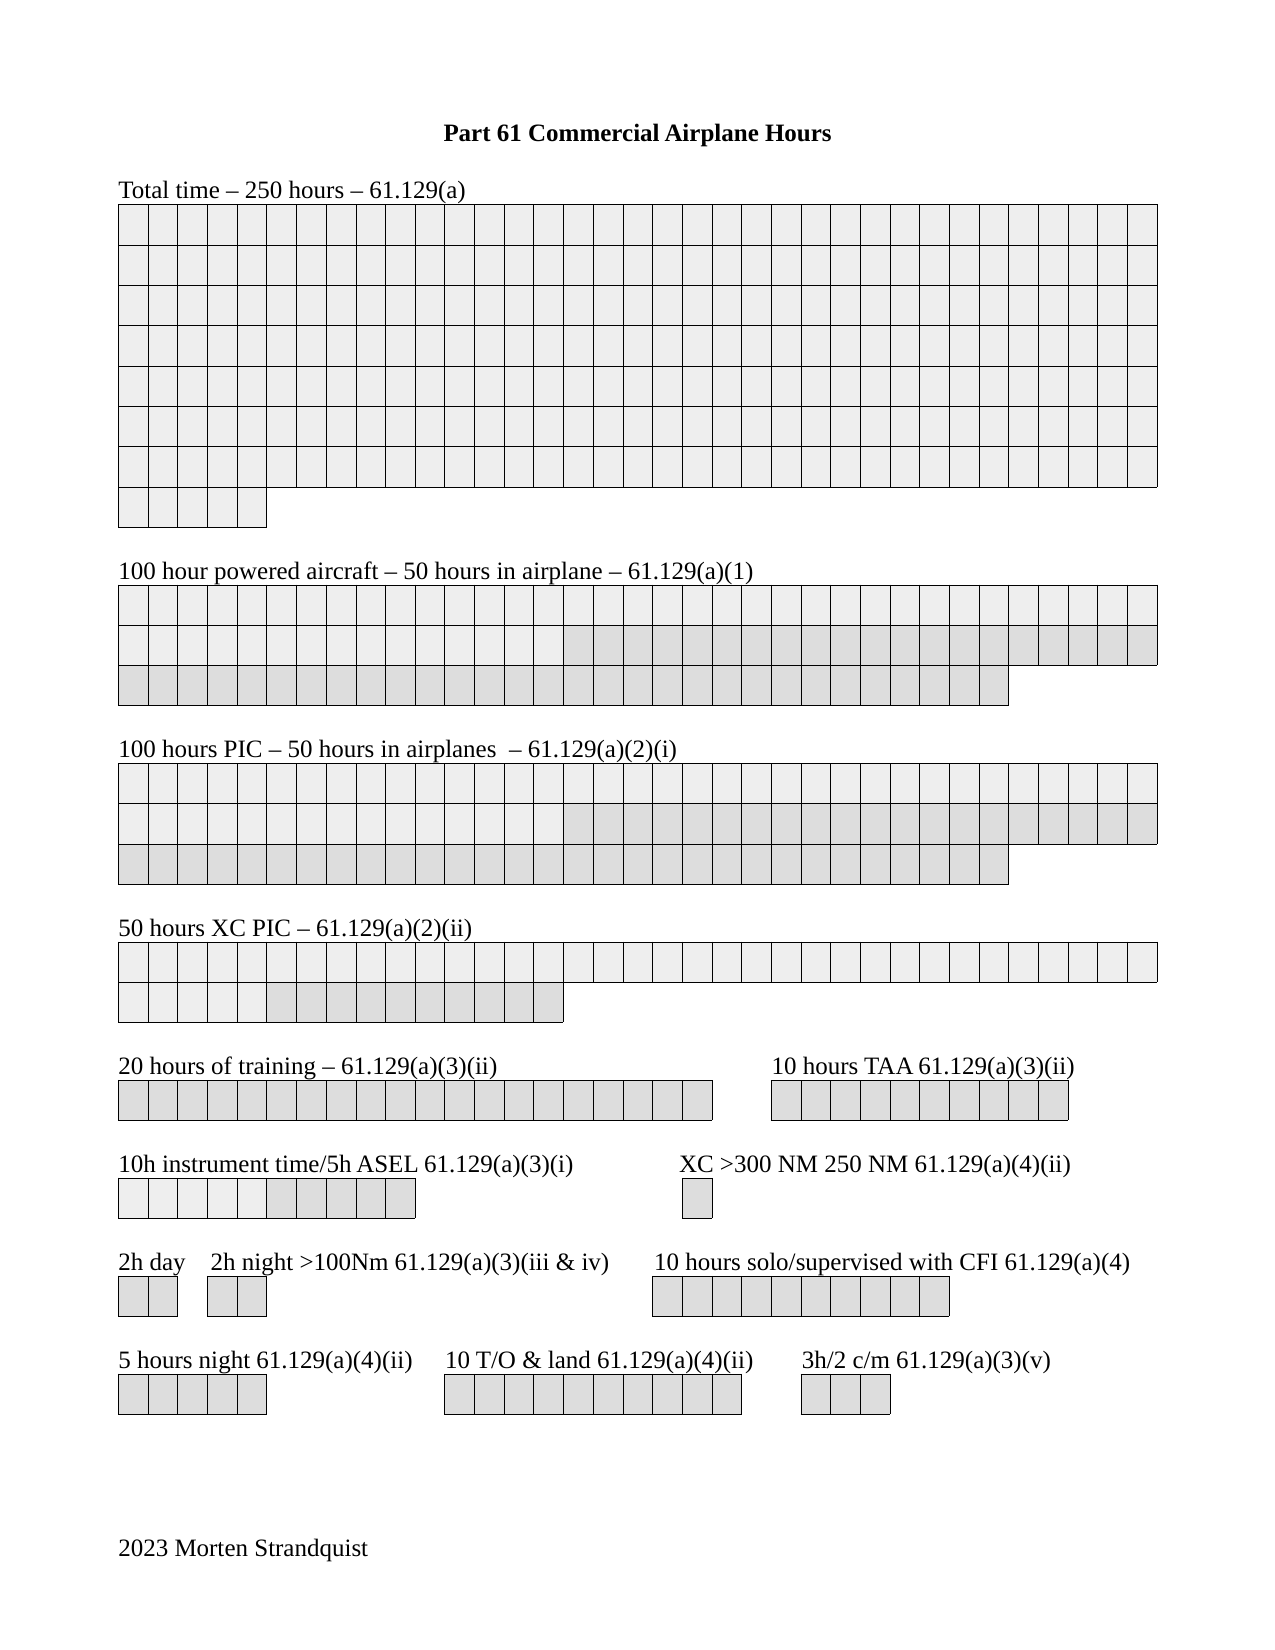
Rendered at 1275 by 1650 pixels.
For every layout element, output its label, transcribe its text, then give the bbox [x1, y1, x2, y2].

table_cell [534, 626, 563, 665]
table_header [534, 205, 563, 245]
table_cell [505, 804, 533, 844]
table_cell [445, 804, 474, 844]
table_cell [831, 447, 860, 487]
table_cell [297, 845, 326, 884]
table_header [742, 586, 771, 625]
table_header [919, 1178, 949, 1218]
table_header [385, 1374, 415, 1414]
table_cell [297, 983, 326, 1022]
table_header [594, 764, 623, 803]
table_cell [327, 804, 356, 844]
table_header [1068, 1276, 1097, 1316]
table_cell [178, 326, 207, 366]
table_cell [950, 326, 979, 366]
table_cell [683, 286, 712, 325]
table_cell [653, 286, 682, 325]
table_cell [149, 407, 177, 446]
table_cell [149, 326, 177, 366]
table_cell [475, 326, 504, 366]
table_cell [1098, 286, 1127, 325]
table_cell [505, 845, 533, 884]
table_header [623, 1178, 652, 1218]
table_header [1039, 943, 1068, 982]
table_cell [1098, 367, 1127, 406]
table_header [267, 1179, 296, 1218]
table_cell [772, 246, 801, 285]
table_cell [980, 326, 1008, 366]
table_cell [594, 845, 623, 884]
table_cell [831, 246, 860, 285]
table_cell [1039, 246, 1068, 285]
table_cell [713, 286, 741, 325]
table_cell [653, 246, 682, 285]
table_cell [475, 804, 504, 844]
table_cell [831, 326, 860, 366]
table_cell [178, 666, 207, 705]
text 100 hours PIC – 50 hours in airplanes – 61.129(a)(2)(i) [118, 734, 1157, 763]
table_cell [564, 246, 593, 285]
table_header [624, 943, 652, 982]
table_cell [416, 246, 444, 285]
table_header [475, 764, 504, 803]
table_header [475, 1375, 504, 1414]
table_header [1098, 1374, 1127, 1414]
table_header [949, 1178, 979, 1218]
text Part 61 Commercial Airplane Hours [118, 118, 1157, 147]
table_cell [564, 804, 593, 844]
table_cell [238, 286, 266, 325]
table_cell [831, 407, 860, 446]
table_header [741, 1080, 771, 1120]
table_cell [1069, 326, 1097, 366]
table_cell [386, 626, 415, 665]
table_header [831, 1081, 860, 1120]
table_cell [1128, 626, 1157, 665]
table_cell [119, 286, 148, 325]
table_cell [416, 367, 444, 406]
table_cell [742, 666, 771, 705]
table_header [238, 205, 266, 245]
table_cell [297, 246, 326, 285]
table_cell [267, 666, 296, 705]
table_cell [267, 286, 296, 325]
table_cell [297, 804, 326, 844]
table_cell [1009, 804, 1038, 844]
table_header [920, 586, 949, 625]
table_cell [741, 983, 771, 1022]
table_header [534, 943, 563, 982]
table_header [653, 1277, 682, 1316]
table_header [149, 586, 177, 625]
table_header [445, 1178, 474, 1218]
table_cell [771, 488, 801, 527]
table_header [149, 1277, 177, 1316]
table_cell [624, 804, 652, 844]
table_header [267, 764, 296, 803]
table_header [327, 943, 356, 982]
table_cell [712, 983, 741, 1022]
table_cell [623, 983, 652, 1022]
table_cell [742, 845, 771, 884]
table_header [950, 586, 979, 625]
table_cell [802, 407, 830, 446]
table_cell [445, 447, 474, 487]
table_cell [1128, 246, 1157, 285]
table_cell [742, 246, 771, 285]
table_cell [445, 407, 474, 446]
table_header [297, 586, 326, 625]
table_cell [830, 983, 860, 1022]
table_cell [949, 488, 979, 527]
table_cell [861, 286, 890, 325]
table_cell [1068, 983, 1097, 1022]
table_header [831, 1375, 860, 1414]
table_header [594, 1375, 623, 1414]
table_cell [178, 286, 207, 325]
table_cell [386, 845, 415, 884]
table_cell [1069, 246, 1097, 285]
table_header [474, 1276, 504, 1316]
table_cell [1009, 626, 1038, 665]
table_header [802, 1277, 830, 1316]
table_cell [475, 367, 504, 406]
table_cell [357, 407, 385, 446]
table_cell [891, 804, 919, 844]
table_cell [920, 367, 949, 406]
table_cell [860, 983, 890, 1022]
table_header [357, 1179, 385, 1218]
table_cell [1009, 326, 1038, 366]
table_cell [891, 407, 919, 446]
table_cell [802, 246, 830, 285]
table_header [534, 586, 563, 625]
table_header [1069, 764, 1097, 803]
table_cell [505, 626, 533, 665]
table_header [296, 1276, 326, 1316]
table_header [208, 943, 237, 982]
table_header [1098, 764, 1127, 803]
table_header [327, 1179, 356, 1218]
table_header [119, 1375, 148, 1414]
table_cell [386, 286, 415, 325]
table_header [1127, 1080, 1157, 1120]
table_header [178, 1179, 207, 1218]
table_header [178, 764, 207, 803]
table_cell [1098, 447, 1127, 487]
table_header [267, 1276, 296, 1316]
table_header [1009, 1374, 1038, 1414]
table_cell [683, 626, 712, 665]
table_cell [178, 447, 207, 487]
table_header [297, 1081, 326, 1120]
table_header [713, 1080, 741, 1120]
table_cell [713, 407, 741, 446]
table_cell [920, 804, 949, 844]
table_header [772, 205, 801, 245]
table_cell [713, 804, 741, 844]
table_cell [802, 666, 830, 705]
table_header [683, 586, 712, 625]
table_cell [1127, 845, 1157, 884]
table_header [445, 586, 474, 625]
table_cell [505, 326, 533, 366]
text 2h day 2h night >100Nm 61.129(a)(3)(iii & iv) 10 hours solo/supervised with CFI 61.129(a)(4) [118, 1247, 1157, 1276]
table_cell [505, 407, 533, 446]
table_header [149, 764, 177, 803]
table_cell [919, 488, 949, 527]
table_header [475, 586, 504, 625]
table_cell [1038, 666, 1068, 705]
table_cell [713, 246, 741, 285]
table_cell [950, 666, 979, 705]
table_header [652, 1178, 682, 1218]
table_header [713, 943, 741, 982]
table_header [713, 764, 741, 803]
table_header [416, 1178, 444, 1218]
table_cell [297, 367, 326, 406]
table_header [1009, 1276, 1038, 1316]
table_cell [624, 666, 652, 705]
table_header [980, 586, 1008, 625]
table_header [623, 1276, 652, 1316]
table_header [1068, 1178, 1097, 1218]
table_header [683, 1179, 712, 1218]
table_cell [772, 626, 801, 665]
table_header [772, 1277, 801, 1316]
table_cell [357, 626, 385, 665]
table_cell [534, 246, 563, 285]
table_header [830, 1178, 860, 1218]
table_header [802, 586, 830, 625]
table_cell [119, 666, 148, 705]
table_cell [178, 845, 207, 884]
table_header [713, 1277, 741, 1316]
table_cell [119, 447, 148, 487]
table_cell [445, 488, 474, 527]
table_header [208, 586, 237, 625]
table_header [980, 764, 1008, 803]
table_cell [594, 326, 623, 366]
table_cell [742, 326, 771, 366]
table_cell [208, 666, 237, 705]
table_header [802, 943, 830, 982]
table_cell [327, 367, 356, 406]
table_header [297, 205, 326, 245]
table_header [653, 943, 682, 982]
table_header [860, 1178, 890, 1218]
table_header [505, 1375, 533, 1414]
table_cell [267, 488, 296, 527]
table_cell [1039, 326, 1068, 366]
table_header [1009, 586, 1038, 625]
table_cell [238, 626, 266, 665]
table_header [771, 1178, 801, 1218]
table_cell [296, 488, 326, 527]
table_cell [505, 246, 533, 285]
table_cell [445, 666, 474, 705]
table_header [238, 586, 266, 625]
table_header [594, 205, 623, 245]
table_cell [1127, 488, 1157, 527]
table_header [327, 205, 356, 245]
table_header [357, 205, 385, 245]
table_header [653, 586, 682, 625]
table_cell [949, 983, 979, 1022]
table_cell [652, 488, 682, 527]
table_header [891, 1081, 919, 1120]
table_cell [1068, 666, 1097, 705]
table_cell [653, 626, 682, 665]
table_cell [742, 367, 771, 406]
table_header [1038, 1276, 1068, 1316]
text 100 hour powered aircraft – 50 hours in airplane – 61.129(a)(1) [118, 556, 1157, 584]
table_cell [772, 804, 801, 844]
table_header [208, 1179, 237, 1218]
table_cell [950, 407, 979, 446]
table_cell [891, 246, 919, 285]
table_cell [267, 845, 296, 884]
table_header [594, 586, 623, 625]
table_cell [119, 246, 148, 285]
table_header [357, 1081, 385, 1120]
table_cell [416, 804, 444, 844]
table_cell [119, 488, 148, 527]
table_header [713, 205, 741, 245]
table_cell [920, 326, 949, 366]
table_cell [267, 367, 296, 406]
table_cell [980, 246, 1008, 285]
table_cell [416, 447, 444, 487]
table_header [1069, 943, 1097, 982]
table_cell [1127, 666, 1157, 705]
table_header [564, 1081, 593, 1120]
table_cell [860, 488, 890, 527]
table_cell [297, 626, 326, 665]
table_cell [1128, 367, 1157, 406]
table_header [1038, 1178, 1068, 1218]
table_cell [119, 407, 148, 446]
table_header [149, 205, 177, 245]
table_header [772, 1081, 801, 1120]
table_header [594, 943, 623, 982]
table_cell [772, 326, 801, 366]
table_cell [891, 845, 919, 884]
table_header [505, 1081, 533, 1120]
table_header [593, 1276, 623, 1316]
table_cell [149, 983, 177, 1022]
table_cell [267, 447, 296, 487]
table_cell [564, 407, 593, 446]
table_header [891, 205, 919, 245]
table_cell [891, 326, 919, 366]
table_header [1098, 1178, 1127, 1218]
table_cell [1128, 407, 1157, 446]
table_cell [891, 286, 919, 325]
table_header [742, 1277, 771, 1316]
table_cell [861, 447, 890, 487]
table_cell [445, 326, 474, 366]
table_cell [475, 407, 504, 446]
table_header [119, 1179, 148, 1218]
table_cell [119, 367, 148, 406]
table_cell [980, 286, 1008, 325]
table_header [1039, 1081, 1068, 1120]
table_cell [772, 367, 801, 406]
table_cell [1128, 326, 1157, 366]
table_header [1068, 1374, 1097, 1414]
table_cell [416, 407, 444, 446]
table_cell [357, 983, 385, 1022]
table_header [891, 764, 919, 803]
table_cell [891, 626, 919, 665]
table_cell [238, 666, 266, 705]
table_cell [1128, 286, 1157, 325]
table_header [624, 1375, 652, 1414]
table_cell [594, 666, 623, 705]
table_cell [564, 326, 593, 366]
table_header [949, 1374, 979, 1414]
table_cell [1009, 447, 1038, 487]
table_header [504, 1178, 533, 1218]
table_cell [742, 804, 771, 844]
table_cell [386, 246, 415, 285]
table_cell [327, 326, 356, 366]
table_header [831, 943, 860, 982]
table_header [326, 1276, 356, 1316]
table_cell [297, 407, 326, 446]
table_cell [416, 626, 444, 665]
table_cell [208, 447, 237, 487]
table_cell [920, 407, 949, 446]
table_header [1009, 1081, 1038, 1120]
table_cell [1039, 407, 1068, 446]
table_header [267, 943, 296, 982]
table_header [238, 1081, 266, 1120]
table_cell [327, 983, 356, 1022]
table_cell [624, 626, 652, 665]
table_cell [149, 286, 177, 325]
table_header [356, 1374, 385, 1414]
text 20 hours of training – 61.129(a)(3)(ii) 10 hours TAA 61.129(a)(3)(ii) [118, 1051, 1157, 1080]
table_cell [653, 326, 682, 366]
table_header [149, 943, 177, 982]
table_cell [950, 246, 979, 285]
table_cell [771, 983, 801, 1022]
table_header [208, 1081, 237, 1120]
table_header [238, 1179, 266, 1218]
table_cell [1069, 367, 1097, 406]
table_header [891, 1277, 919, 1316]
table_header [119, 1277, 148, 1316]
table_cell [980, 804, 1008, 844]
text 5 hours night 61.129(a)(4)(ii) 10 T/O & land 61.129(a)(4)(ii) 3h/2 c/m 61.129(a)(3)(v) [118, 1345, 1157, 1373]
table_header [831, 1277, 860, 1316]
table_cell [357, 845, 385, 884]
table_header [802, 764, 830, 803]
table_header [445, 205, 474, 245]
table_cell [683, 666, 712, 705]
table_header [950, 1276, 979, 1316]
table_cell [891, 447, 919, 487]
table_header [950, 1081, 979, 1120]
table_cell [505, 447, 533, 487]
table_cell [1098, 246, 1127, 285]
table_cell [594, 407, 623, 446]
table_header [772, 943, 801, 982]
table_cell [119, 845, 148, 884]
table_header [1127, 1276, 1157, 1316]
table_cell [238, 326, 266, 366]
table_cell [1039, 804, 1068, 844]
table_cell [208, 488, 237, 527]
table_cell [1098, 845, 1127, 884]
table_header [475, 1081, 504, 1120]
table_cell [534, 447, 563, 487]
table_header [1098, 205, 1127, 245]
table_cell [357, 367, 385, 406]
table_header [119, 205, 148, 245]
table_header [1038, 1374, 1068, 1414]
table_cell [772, 286, 801, 325]
table_cell [742, 286, 771, 325]
table_cell [267, 983, 296, 1022]
table_header [742, 764, 771, 803]
table_cell [119, 804, 148, 844]
table_cell [683, 447, 712, 487]
table_header [238, 764, 266, 803]
table_header [831, 205, 860, 245]
table_cell [534, 286, 563, 325]
table_cell [474, 488, 504, 527]
table_cell [267, 246, 296, 285]
table_header [238, 943, 266, 982]
table_cell [1098, 407, 1127, 446]
table_cell [1038, 845, 1068, 884]
table_header [980, 205, 1008, 245]
table_header [1098, 586, 1127, 625]
table_cell [979, 488, 1008, 527]
table_header [772, 586, 801, 625]
table_cell [297, 326, 326, 366]
table_cell [445, 246, 474, 285]
table_cell [653, 666, 682, 705]
table_header [178, 1375, 207, 1414]
table_cell [149, 367, 177, 406]
table_header [772, 764, 801, 803]
table_header [149, 1375, 177, 1414]
table_cell [1009, 367, 1038, 406]
table_cell [683, 326, 712, 366]
table_cell [534, 488, 563, 527]
table_cell [238, 804, 266, 844]
table_header [683, 764, 712, 803]
table_cell [891, 367, 919, 406]
table_header [1127, 1178, 1157, 1218]
table_cell [534, 666, 563, 705]
table_cell [1069, 626, 1097, 665]
table_cell [772, 666, 801, 705]
table_header [238, 1277, 266, 1316]
table_cell [385, 488, 415, 527]
table_header [563, 1276, 593, 1316]
table_cell [1098, 804, 1127, 844]
table_header [119, 1081, 148, 1120]
table_header [416, 764, 444, 803]
table_cell [741, 488, 771, 527]
table_header [1128, 764, 1157, 803]
table_header [979, 1178, 1008, 1218]
table_cell [238, 407, 266, 446]
table_cell [713, 447, 741, 487]
table_cell [920, 447, 949, 487]
table_cell [475, 447, 504, 487]
table_header [445, 1276, 474, 1316]
table_header [119, 586, 148, 625]
table_header [327, 1081, 356, 1120]
table_cell [950, 626, 979, 665]
table_cell [802, 804, 830, 844]
table_header [741, 1178, 771, 1218]
table_cell [267, 326, 296, 366]
table_header [742, 943, 771, 982]
table_header [208, 764, 237, 803]
table_cell [861, 246, 890, 285]
table_header [386, 586, 415, 625]
table_cell [1038, 983, 1068, 1022]
table_cell [683, 246, 712, 285]
table_header [178, 205, 207, 245]
table_cell [653, 845, 682, 884]
table_cell [386, 326, 415, 366]
table_cell [357, 246, 385, 285]
table_header [1009, 205, 1038, 245]
table_header [267, 586, 296, 625]
table_cell [831, 666, 860, 705]
table_cell [238, 845, 266, 884]
table_header [386, 1081, 415, 1120]
table_cell [1068, 488, 1097, 527]
table_cell [564, 845, 593, 884]
table_cell [1098, 488, 1127, 527]
table_header [326, 1374, 356, 1414]
table_header [564, 764, 593, 803]
table_cell [624, 407, 652, 446]
table_cell [327, 845, 356, 884]
table_header [564, 943, 593, 982]
table_cell [802, 286, 830, 325]
table_cell [653, 367, 682, 406]
table_header [920, 943, 949, 982]
table_header [445, 764, 474, 803]
table_header [920, 1277, 949, 1316]
table_cell [772, 407, 801, 446]
table_cell [653, 447, 682, 487]
table_header [891, 586, 919, 625]
table_cell [623, 488, 652, 527]
table_cell [861, 845, 890, 884]
table_header [861, 943, 890, 982]
table_header [564, 586, 593, 625]
table_cell [386, 983, 415, 1022]
table_cell [564, 626, 593, 665]
table_cell [653, 804, 682, 844]
table_cell [564, 447, 593, 487]
table_cell [445, 367, 474, 406]
table_cell [831, 286, 860, 325]
table_cell [1098, 666, 1127, 705]
table_cell [149, 666, 177, 705]
table_cell [653, 407, 682, 446]
table_header [1039, 205, 1068, 245]
table_cell [386, 447, 415, 487]
table_cell [594, 367, 623, 406]
table_cell [801, 488, 830, 527]
table_cell [801, 983, 830, 1022]
table_cell [534, 326, 563, 366]
table_cell [861, 666, 890, 705]
table_cell [534, 804, 563, 844]
table_header [891, 1374, 919, 1414]
table_header [980, 1081, 1008, 1120]
table_header [624, 764, 652, 803]
table_header [1039, 764, 1068, 803]
table_header [178, 1081, 207, 1120]
table_header [357, 943, 385, 982]
table_header [386, 764, 415, 803]
table_cell [238, 447, 266, 487]
table_cell [593, 488, 623, 527]
table_cell [119, 626, 148, 665]
table_header [1069, 1080, 1097, 1120]
table_header [505, 943, 533, 982]
table_cell [831, 845, 860, 884]
table_header [534, 1375, 563, 1414]
table_cell [534, 845, 563, 884]
table_header [950, 205, 979, 245]
table_header [475, 943, 504, 982]
table_header [861, 1277, 890, 1316]
table_cell [1127, 983, 1157, 1022]
table_cell [149, 447, 177, 487]
table_cell [357, 804, 385, 844]
table_cell [386, 407, 415, 446]
table_cell [890, 983, 919, 1022]
table_cell [208, 407, 237, 446]
table_header [178, 586, 207, 625]
table_header [416, 586, 444, 625]
table_header [297, 943, 326, 982]
table_cell [594, 246, 623, 285]
table_header [950, 943, 979, 982]
table_cell [504, 488, 533, 527]
table_cell [505, 286, 533, 325]
table_cell [861, 326, 890, 366]
table_header [801, 1178, 830, 1218]
table_cell [682, 983, 712, 1022]
table_cell [327, 626, 356, 665]
table_cell [624, 845, 652, 884]
table_header [534, 1178, 563, 1218]
table_cell [1009, 666, 1038, 705]
table_cell [178, 626, 207, 665]
table_header [1098, 943, 1127, 982]
table_cell [1128, 447, 1157, 487]
table_header [178, 1276, 207, 1316]
table_cell [683, 367, 712, 406]
table_cell [712, 488, 741, 527]
table_header [593, 1178, 623, 1218]
table_header [713, 1178, 741, 1218]
table_cell [920, 246, 949, 285]
table_header [416, 943, 444, 982]
table_cell [267, 407, 296, 446]
table_cell [980, 447, 1008, 487]
table_header [1098, 1080, 1127, 1120]
table_cell [950, 286, 979, 325]
table_cell [1068, 845, 1097, 884]
table_cell [713, 666, 741, 705]
table_header [504, 1276, 533, 1316]
table_header [267, 1081, 296, 1120]
table_cell [178, 804, 207, 844]
table_cell [386, 367, 415, 406]
table_cell [327, 246, 356, 285]
table_header [624, 205, 652, 245]
table_header [445, 1081, 474, 1120]
table_header [327, 764, 356, 803]
table_cell [742, 407, 771, 446]
table_cell [297, 286, 326, 325]
table_cell [861, 367, 890, 406]
table_cell [445, 983, 474, 1022]
table_header [861, 1081, 890, 1120]
table_header [386, 205, 415, 245]
table_cell [208, 286, 237, 325]
table_header [861, 586, 890, 625]
table_cell [802, 626, 830, 665]
table_cell [802, 447, 830, 487]
table_cell [178, 983, 207, 1022]
table_cell [356, 488, 385, 527]
table_header [267, 1374, 296, 1414]
table_cell [327, 286, 356, 325]
table_cell [1039, 447, 1068, 487]
table_cell [980, 845, 1008, 884]
table_cell [149, 626, 177, 665]
table_header [653, 205, 682, 245]
table_cell [119, 326, 148, 366]
table_header [831, 586, 860, 625]
table_cell [475, 246, 504, 285]
table_cell [178, 407, 207, 446]
table_cell [920, 666, 949, 705]
table_cell [534, 983, 563, 1022]
table_cell [594, 447, 623, 487]
table_cell [594, 286, 623, 325]
table_cell [475, 983, 504, 1022]
table_header [474, 1178, 504, 1218]
table_header [534, 764, 563, 803]
table_cell [327, 666, 356, 705]
table_cell [357, 447, 385, 487]
table_header [415, 1276, 444, 1316]
table_cell [475, 626, 504, 665]
table_cell [357, 666, 385, 705]
table_header [208, 1375, 237, 1414]
table_cell [178, 246, 207, 285]
table_header [861, 764, 890, 803]
table_header [1069, 205, 1097, 245]
table_header [534, 1081, 563, 1120]
table_cell [1098, 983, 1127, 1022]
table_cell [919, 983, 949, 1022]
table_cell [564, 286, 593, 325]
table_cell [950, 367, 979, 406]
table_header [385, 1276, 415, 1316]
table_cell [624, 246, 652, 285]
table_cell [772, 845, 801, 884]
table_header [357, 586, 385, 625]
table_cell [802, 326, 830, 366]
table_cell [861, 407, 890, 446]
table_header [624, 586, 652, 625]
table_header [980, 943, 1008, 982]
table_cell [267, 804, 296, 844]
table_cell [267, 626, 296, 665]
table_cell [238, 367, 266, 406]
table_cell [891, 666, 919, 705]
table_cell [238, 983, 266, 1022]
table_header [802, 1375, 830, 1414]
table_cell [1009, 983, 1038, 1022]
table_cell [445, 286, 474, 325]
table_cell [861, 626, 890, 665]
table_cell [1009, 488, 1038, 527]
table_header [653, 764, 682, 803]
table_cell [208, 326, 237, 366]
table_cell [1009, 246, 1038, 285]
table_header [505, 586, 533, 625]
table_header [149, 1179, 177, 1218]
table_header [327, 586, 356, 625]
table_cell [624, 326, 652, 366]
table_header [742, 205, 771, 245]
table_header [861, 205, 890, 245]
table_cell [624, 286, 652, 325]
table_cell [297, 666, 326, 705]
table_header [356, 1276, 385, 1316]
table_cell [802, 367, 830, 406]
table_header [1098, 1276, 1127, 1316]
table_cell [149, 804, 177, 844]
table_header [802, 1081, 830, 1120]
table_header [149, 1081, 177, 1120]
table_cell [178, 367, 207, 406]
table_header [267, 205, 296, 245]
table_cell [327, 447, 356, 487]
table_cell [980, 666, 1008, 705]
table_cell [1069, 804, 1097, 844]
table_header [119, 943, 148, 982]
table_cell [415, 488, 444, 527]
table_header [208, 205, 237, 245]
table_cell [713, 626, 741, 665]
table_cell [445, 626, 474, 665]
table_cell [534, 407, 563, 446]
table_cell [445, 845, 474, 884]
table_header [1039, 586, 1068, 625]
table_cell [742, 447, 771, 487]
table_cell [297, 447, 326, 487]
table_cell [979, 983, 1008, 1022]
table_cell [119, 983, 148, 1022]
table_cell [327, 407, 356, 446]
table_header [534, 1276, 563, 1316]
table_header [1128, 943, 1157, 982]
table_header [564, 205, 593, 245]
table_cell [208, 367, 237, 406]
table_cell [1009, 845, 1038, 884]
text 50 hours XC PIC – 61.129(a)(2)(ii) [118, 913, 1157, 942]
table_cell [475, 286, 504, 325]
table_header [979, 1276, 1008, 1316]
table_cell [1128, 804, 1157, 844]
table_cell [238, 488, 266, 527]
table_header [771, 1374, 801, 1414]
table_header [919, 1374, 949, 1414]
table_cell [713, 326, 741, 366]
table_cell [713, 845, 741, 884]
table_header [505, 205, 533, 245]
table_header [386, 1179, 415, 1218]
table_header [979, 1374, 1008, 1414]
table_header [831, 764, 860, 803]
table_cell [890, 488, 919, 527]
table_header [1069, 586, 1097, 625]
table_header [713, 1375, 741, 1414]
table_cell [149, 488, 177, 527]
table_cell [564, 983, 593, 1022]
table_cell [950, 804, 979, 844]
table_cell [1098, 626, 1127, 665]
table_header [445, 943, 474, 982]
table_cell [980, 626, 1008, 665]
table_header [891, 943, 919, 982]
table_header [920, 1081, 949, 1120]
table_cell [1069, 286, 1097, 325]
table_header [653, 1375, 682, 1414]
table_header [683, 205, 712, 245]
table_header [386, 943, 415, 982]
table_header [890, 1178, 919, 1218]
table_cell [534, 367, 563, 406]
table_cell [1009, 407, 1038, 446]
table_cell [1039, 367, 1068, 406]
table_cell [652, 983, 682, 1022]
table_header [297, 764, 326, 803]
text Total time – 250 hours – 61.129(a) [118, 176, 1157, 204]
table_header [683, 1081, 712, 1120]
table_cell [980, 407, 1008, 446]
table_header [208, 1277, 237, 1316]
table_cell [416, 326, 444, 366]
table_cell [920, 845, 949, 884]
table_header [1127, 1374, 1157, 1414]
table_cell [208, 804, 237, 844]
table_cell [1039, 626, 1068, 665]
table_cell [683, 407, 712, 446]
table_cell [1009, 286, 1038, 325]
table_cell [208, 845, 237, 884]
table_cell [564, 666, 593, 705]
table_cell [326, 488, 356, 527]
table_header [1009, 943, 1038, 982]
table_cell [564, 367, 593, 406]
table_header [861, 1375, 890, 1414]
table_cell [683, 804, 712, 844]
table_cell [772, 447, 801, 487]
table_cell [831, 367, 860, 406]
table_cell [713, 367, 741, 406]
table_cell [1069, 407, 1097, 446]
table_cell [178, 488, 207, 527]
table_header [683, 1375, 712, 1414]
table_cell [830, 488, 860, 527]
table_cell [357, 326, 385, 366]
table_cell [1038, 488, 1068, 527]
table_cell [683, 845, 712, 884]
table_cell [1098, 326, 1127, 366]
table_cell [563, 488, 593, 527]
table_cell [416, 983, 444, 1022]
table_header [564, 1375, 593, 1414]
table_header [742, 1374, 771, 1414]
table_cell [950, 845, 979, 884]
table_cell [920, 286, 949, 325]
table_header [445, 1375, 474, 1414]
table_cell [475, 666, 504, 705]
table_cell [505, 666, 533, 705]
table_header [802, 205, 830, 245]
table_header [713, 586, 741, 625]
table_header [296, 1374, 326, 1414]
table_header [920, 205, 949, 245]
text 10h instrument time/5h ASEL 61.129(a)(3)(i) XC >300 NM 250 NM 61.129(a)(4)(ii) [118, 1149, 1157, 1178]
table_cell [861, 804, 890, 844]
table_header [683, 1277, 712, 1316]
table_cell [416, 286, 444, 325]
table_header [297, 1179, 326, 1218]
table_cell [950, 447, 979, 487]
table_header [683, 943, 712, 982]
table_cell [208, 246, 237, 285]
table_cell [475, 845, 504, 884]
table_cell [208, 626, 237, 665]
table_cell [624, 367, 652, 406]
table_header [594, 1081, 623, 1120]
table_cell [416, 666, 444, 705]
table_header [563, 1178, 593, 1218]
table_cell [831, 626, 860, 665]
table_header [415, 1374, 444, 1414]
table_header [624, 1081, 652, 1120]
table_cell [920, 626, 949, 665]
table_header [1009, 764, 1038, 803]
table_cell [682, 488, 712, 527]
table_cell [149, 845, 177, 884]
table_header [475, 205, 504, 245]
table_cell [386, 666, 415, 705]
table_cell [238, 246, 266, 285]
table_cell [505, 983, 533, 1022]
table_cell [1069, 447, 1097, 487]
table_header [119, 764, 148, 803]
table_header [357, 764, 385, 803]
table_cell [505, 367, 533, 406]
table_cell [594, 804, 623, 844]
table_cell [624, 447, 652, 487]
table_cell [416, 845, 444, 884]
table_cell [208, 983, 237, 1022]
table_header [920, 764, 949, 803]
table_header [416, 205, 444, 245]
table_header [1128, 586, 1157, 625]
table_cell [594, 626, 623, 665]
table_header [416, 1081, 444, 1120]
table_header [178, 943, 207, 982]
table_cell [980, 367, 1008, 406]
table_cell [357, 286, 385, 325]
table_cell [802, 845, 830, 884]
table_header [238, 1375, 266, 1414]
table_cell [1039, 286, 1068, 325]
table_header [1128, 205, 1157, 245]
table_header [950, 764, 979, 803]
table_header [1009, 1178, 1038, 1218]
table_header [505, 764, 533, 803]
table_cell [831, 804, 860, 844]
table_cell [386, 804, 415, 844]
table_cell [149, 246, 177, 285]
table_cell [742, 626, 771, 665]
table_header [653, 1081, 682, 1120]
table_cell [593, 983, 623, 1022]
